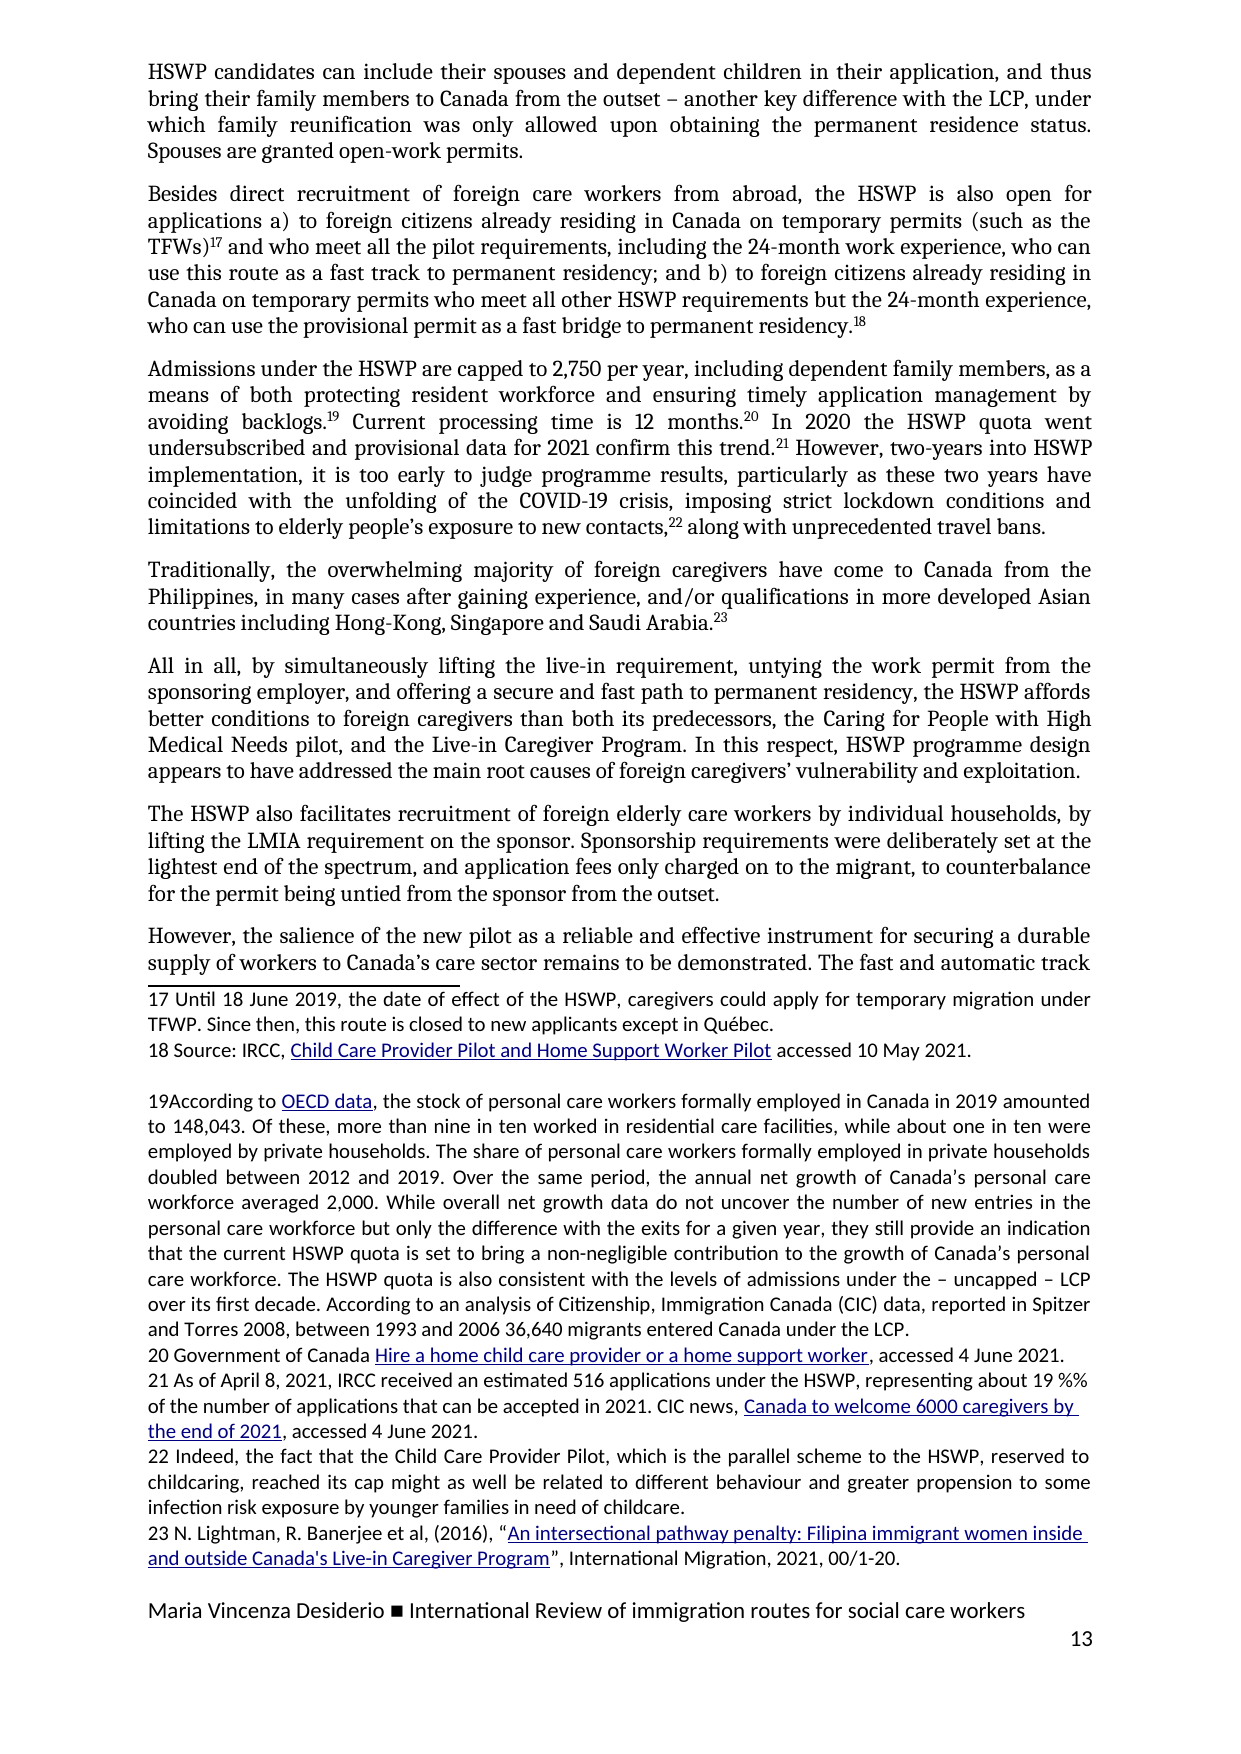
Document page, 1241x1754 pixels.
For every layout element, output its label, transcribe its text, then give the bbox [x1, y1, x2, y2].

text According to OECD data, the stock of personal care workers formally employed in Canada in 2019 amounted to 148,043. Of these, more than nine in ten worked in residential care facilities, while about one in ten were employed by private households. The share of personal care workers formally employed in private households doubled between 2012 and 2019. Over the same period, the annual net growth of Canada’s personal care workforce averaged 2,000. While overall net growth data do not uncover the number of new entries in the personal care workforce but only the difference with the exits for a given year, they still provide an indication that the current HSWP quota is set to bring a non-negligible contribution to the growth of Canada’s personal care workforce. The HSWP quota is also consistent with the levels of admissions under the – uncapped – LCP over its first decade. According to an analysis of Citizenship, Immigration Canada (CIC) data, reported in Spitzer and Torres 2008, between 1993 and 2006 36,640 migrants entered Canada under the LCP. [148, 1088, 1093, 1342]
text Source: IRCC, Child Care Provider Pilot and Home Support Worker Pilot accessed 10 May 2021. [148, 1037, 1093, 1062]
text N. Lightman, R. Banerjee et al, (2016), “An intersectional pathway penalty: Filipina immigrant women inside and outside Canada's Live-in Caregiver Program”, International Migration, 2021, 00/1-20. [148, 1520, 1093, 1571]
text All in all, by simultaneously lifting the live-in requirement, untying the work permit from the sponsoring employer, and offering a secure and fast path to permanent residency, the HSWP affords better conditions to foreign caregivers than both its predecessors, the Caring for People with High Medical Needs pilot, and the Live-in Caregiver Program. In this respect, HSWP programme design appears to have addressed the main root causes of foreign caregivers’ vulnerability and exploitation. [148, 653, 1093, 784]
text As of April 8, 2021, IRCC received an estimated 516 applications under the HSWP, representing about 19 %% of the number of applications that can be accepted in 2021. CIC news, Canada to welcome 6000 caregivers by the end of 2021, accessed 4 June 2021. [148, 1367, 1093, 1444]
text Until 18 June 2019, the date of effect of the HSWP, caregivers could apply for temporary migration under TFWP. Since then, this route is closed to new applicants except in Québec. [148, 986, 1093, 1037]
text Indeed, the fact that the Child Care Provider Pilot, which is the parallel scheme to the HSWP, reserved to childcaring, reached its cap might as well be related to different behaviour and greater propension to some infection risk exposure by younger families in need of childcare. [148, 1444, 1093, 1520]
text Government of Canada Hire a home child care provider or a home support worker, accessed 4 June 2021. [148, 1342, 1093, 1367]
text Traditionally, the overwhelming majority of foreign caregivers have come to Canada from the Philippines, in many cases after gaining experience, and/or qualifications in more developed Asian countries including Hong-Kong, Singapore and Saudi Arabia. [148, 557, 1093, 636]
text HSWP candidates can include their spouses and dependent children in their application, and thus bring their family members to Canada from the outset – another key difference with the LCP, under which family reunification was only allowed upon obtaining the permanent residence status. Spouses are granted open-work permits. [148, 59, 1093, 164]
text Besides direct recruitment of foreign care workers from abroad, the HSWP is also open for applications a) to foreign citizens already residing in Canada on temporary permits (such as the TFWs) and who meet all the pilot requirements, including the 24-month work experience, who can use this route as a fast track to permanent residency; and b) to foreign citizens already residing in Canada on temporary permits who meet all other HSWP requirements but the 24-month experience, who can use the provisional permit as a fast bridge to permanent residency. [148, 181, 1093, 339]
text However, the salience of the new pilot as a reliable and effective instrument for securing a durable supply of workers to Canada’s care sector remains to be demonstrated. The fast and automatic track [148, 923, 1093, 976]
text Admissions under the HSWP are capped to 2,750 per year, including dependent family members, as a means of both protecting resident workforce and ensuring timely application management by avoiding backlogs. Current processing time is 12 months. In 2020 the HSWP quota went undersubscribed and provisional data for 2021 confirm this trend. However, two-years into HSWP implementation, it is too early to judge programme results, particularly as these two years have coincided with the unfolding of the COVID-19 crisis, imposing strict lockdown conditions and limitations to elderly people’s exposure to new contacts, along with unprecedented travel bans. [148, 356, 1093, 540]
text The HSWP also facilitates recruitment of foreign elderly care workers by individual households, by lifting the LMIA requirement on the sponsor. Sponsorship requirements were deliberately set at the lightest end of the spectrum, and application fees only charged on to the migrant, to counterbalance for the permit being untied from the sponsor from the outset. [148, 801, 1093, 907]
